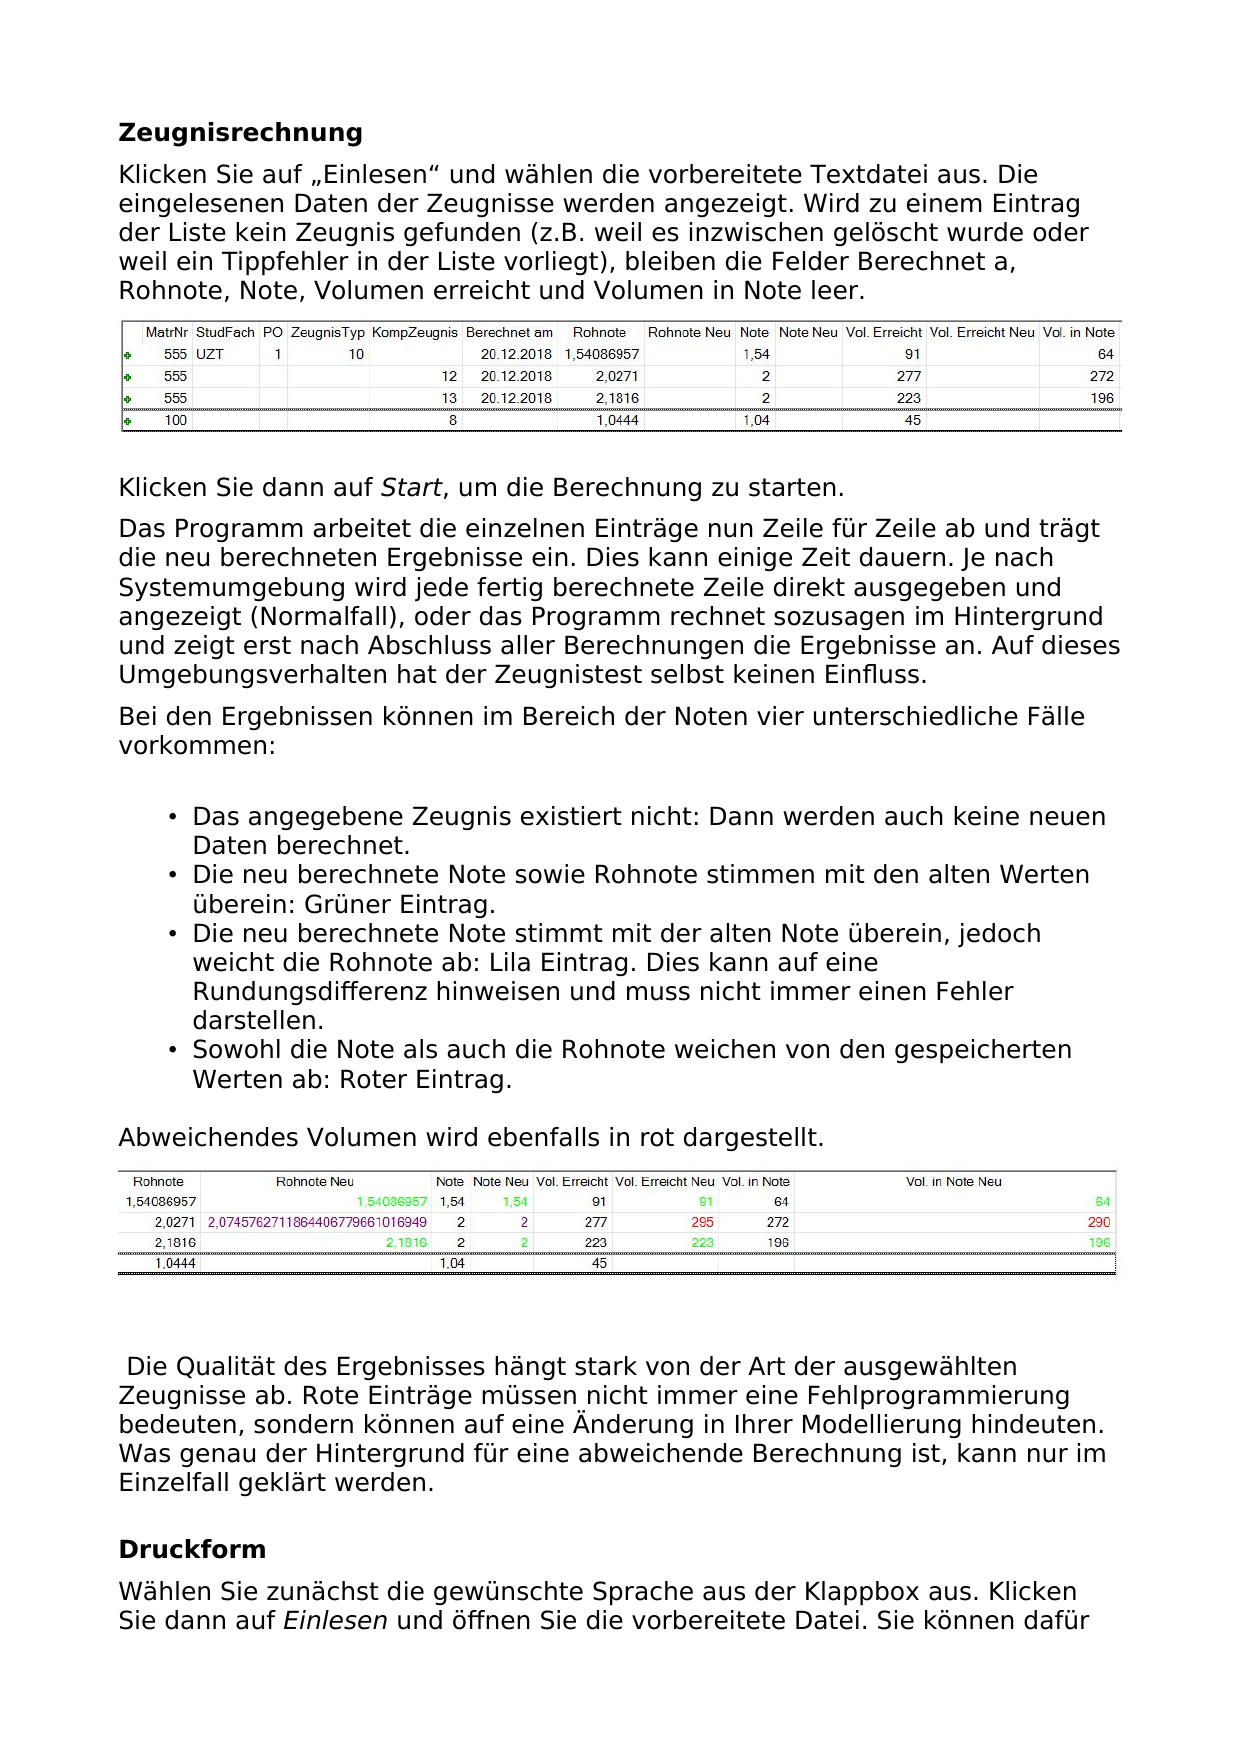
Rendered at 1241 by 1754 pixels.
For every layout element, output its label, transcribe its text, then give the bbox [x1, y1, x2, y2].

text Das Programm arbeitet die einzelnen Einträge nun Zeile für Zeile ab und trägt die neu berechneten Ergebnisse ein. Dies kann einige Zeit dauern. Je nach Systemumgebung wird jede fertig berechnete Zeile direkt ausgegeben und angezeigt (Normalfall), oder das Programm rechnet sozusagen im Hintergrund und zeigt erst nach Abschluss aller Berechnungen die Ergebnisse an. Auf dieses Umgebungsverhalten hat der Zeugnistest selbst keinen Einfluss. [118, 514, 1122, 689]
text Klicken Sie auf „Einlesen“ und wählen die vorbereitete Textdatei aus. Die eingelesenen Daten der Zeugnisse werden angezeigt. Wird zu einem Eintrag der Liste kein Zeugnis gefunden (z.B. weil es inzwischen gelöscht wurde oder weil ein Tippfehler in der Liste vorliegt), bleiben die Felder Berechnet a, Rohnote, Note, Volumen erreicht und Volumen in Note leer. [118, 160, 1122, 306]
list Sowohl die Note als auch die Rohnote weichen von den gespeicherten Werten ab: Roter Eintrag. [177, 1036, 1122, 1094]
list Die neu berechnete Note sowie Rohnote stimmen mit den alten Werten überein: Grüner Eintrag. [177, 861, 1122, 919]
list Das angegebene Zeugnis existiert nicht: Dann werden auch keine neuen Daten berechnet. [177, 802, 1122, 861]
text Wählen Sie zunächst die gewünschte Sprache aus der Klappbox aus. Klicken Sie dann auf Einlesen und öffnen Sie die vorbereitete Datei. Sie können dafür [118, 1577, 1122, 1635]
text Abweichendes Volumen wird ebenfalls in rot dargestellt. [118, 1123, 1122, 1153]
picture [118, 318, 1123, 432]
text Die Qualität des Ergebnisses hängt stark von der Art der ausgewählten Zeugnisse ab. Rote Einträge müssen nicht immer eine Fehlprogrammierung bedeuten, sondern können auf eine Änderung in Ihrer Modellierung hindeuten. Was genau der Hintergrund für eine abweichende Berechnung ist, kann nur im Einzelfall geklärt werden. [118, 1323, 1122, 1498]
subtitle Druckform [118, 1535, 1122, 1564]
picture [118, 1165, 1123, 1281]
list Die neu berechnete Note stimmt mit der alten Note überein, jedoch weicht die Rohnote ab: Lila Eintrag. Dies kann auf eine Rundungsdifferenz hinweisen und muss nicht immer einen Fehler darstellen. [177, 919, 1122, 1036]
subtitle Zeugnisrechnung [118, 118, 1122, 147]
text Bei den Ergebnissen können im Bereich der Noten vier unterschiedliche Fälle vorkommen: [118, 702, 1122, 760]
text Klicken Sie dann auf Start, um die Berechnung zu starten. [118, 473, 1122, 502]
